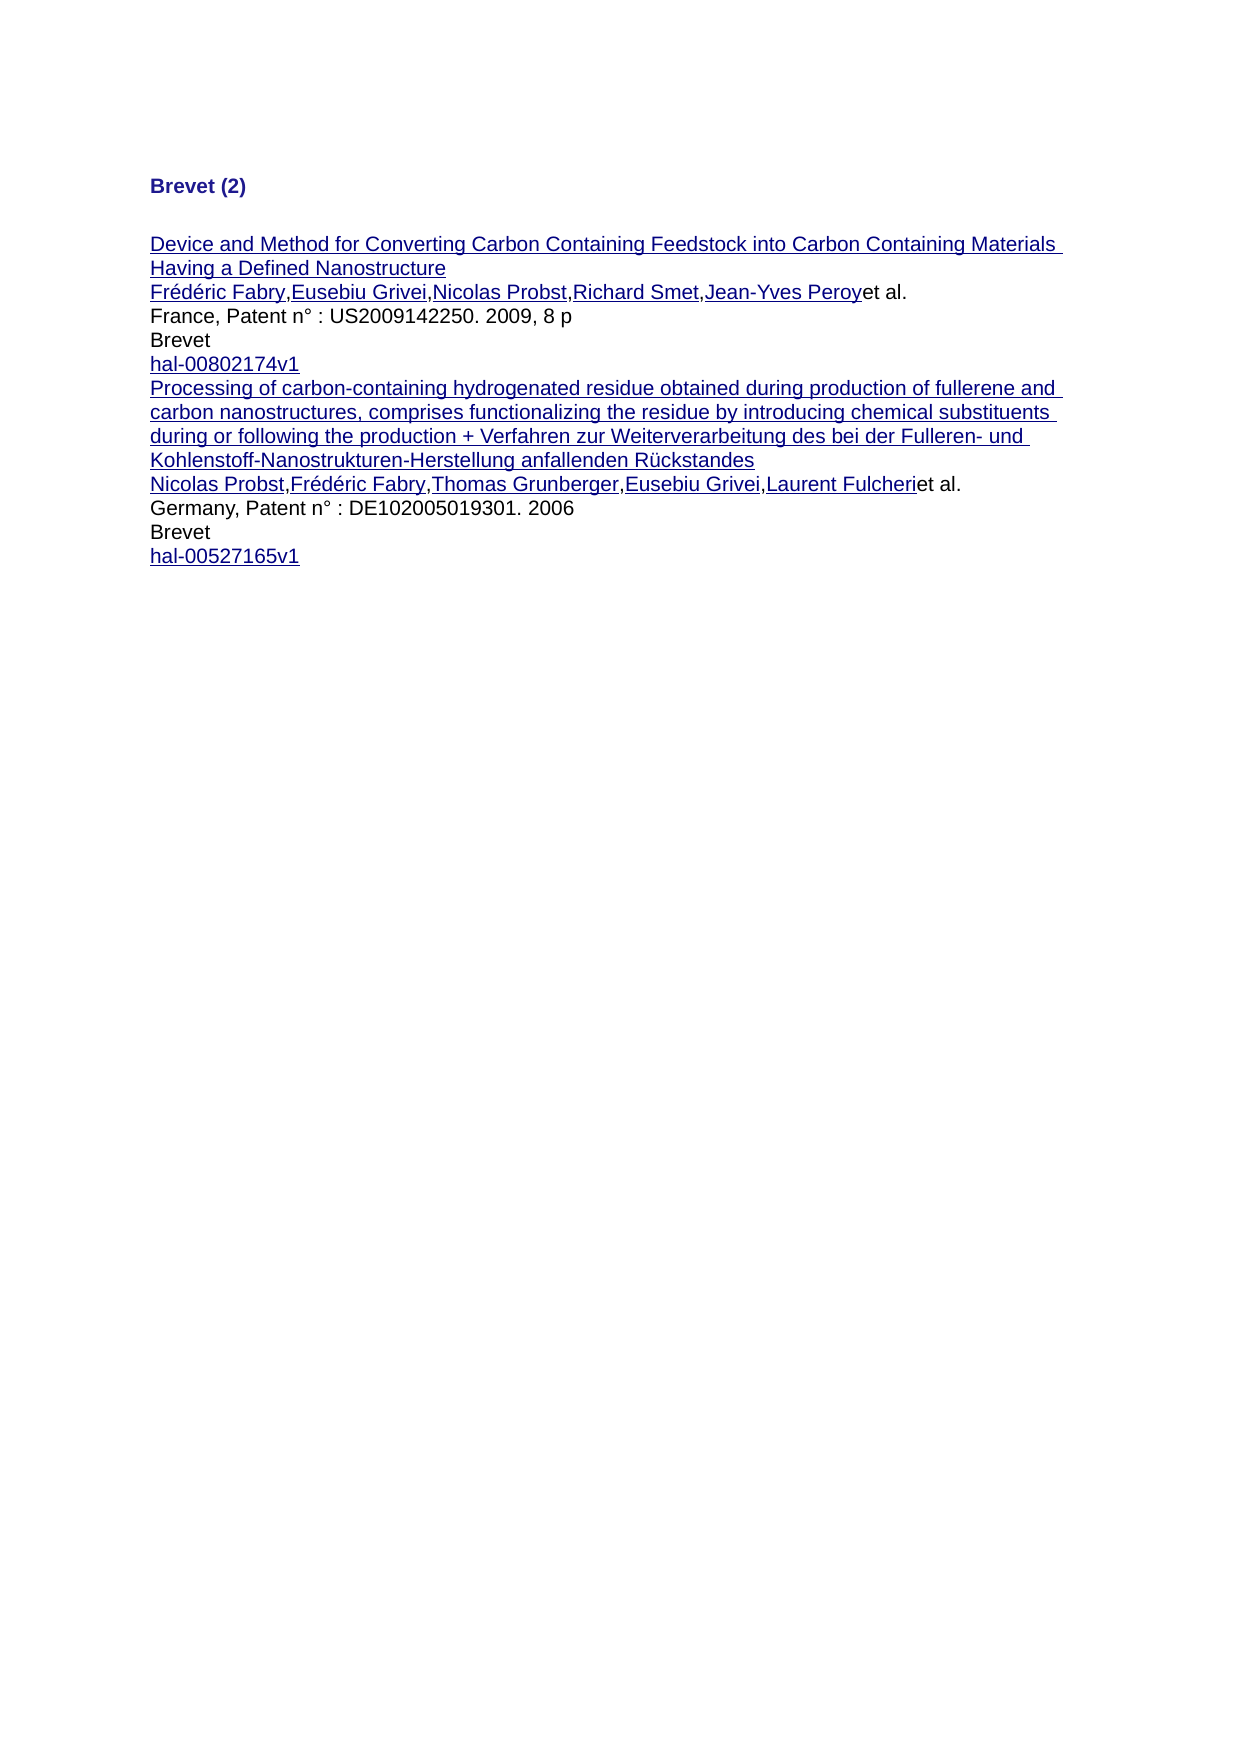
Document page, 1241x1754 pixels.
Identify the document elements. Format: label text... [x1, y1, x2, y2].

subtitle Brevet (2) [150, 174, 1090, 198]
table_cell Processing of carbon-containing hydrogenated residue obtained during production of fullerene and carbon nanostructures, comprises functionalizing the residue by introducing chemical substituents during or following the production + Verfahren zur Weiterverarbeitung des bei der Fulleren- und Kohlenstoff-Nanostrukturen-Herstellung anfallenden Rückstandes Nicolas Probst,Frédéric Fabry,Thomas Grunberger,Eusebiu Grivei,Laurent Fulcheriet al. Germany, Patent n° : DE102005019301. 2006 Brevet hal-00527165v1 [150, 376, 1090, 568]
table_header Device and Method for Converting Carbon Containing Feedstock into Carbon Containing Materials Having a Defined Nanostructure Frédéric Fabry,Eusebiu Grivei,Nicolas Probst,Richard Smet,Jean-Yves Peroyet al. France, Patent n° : US2009142250. 2009, 8 p Brevet hal-00802174v1 [150, 232, 1090, 376]
